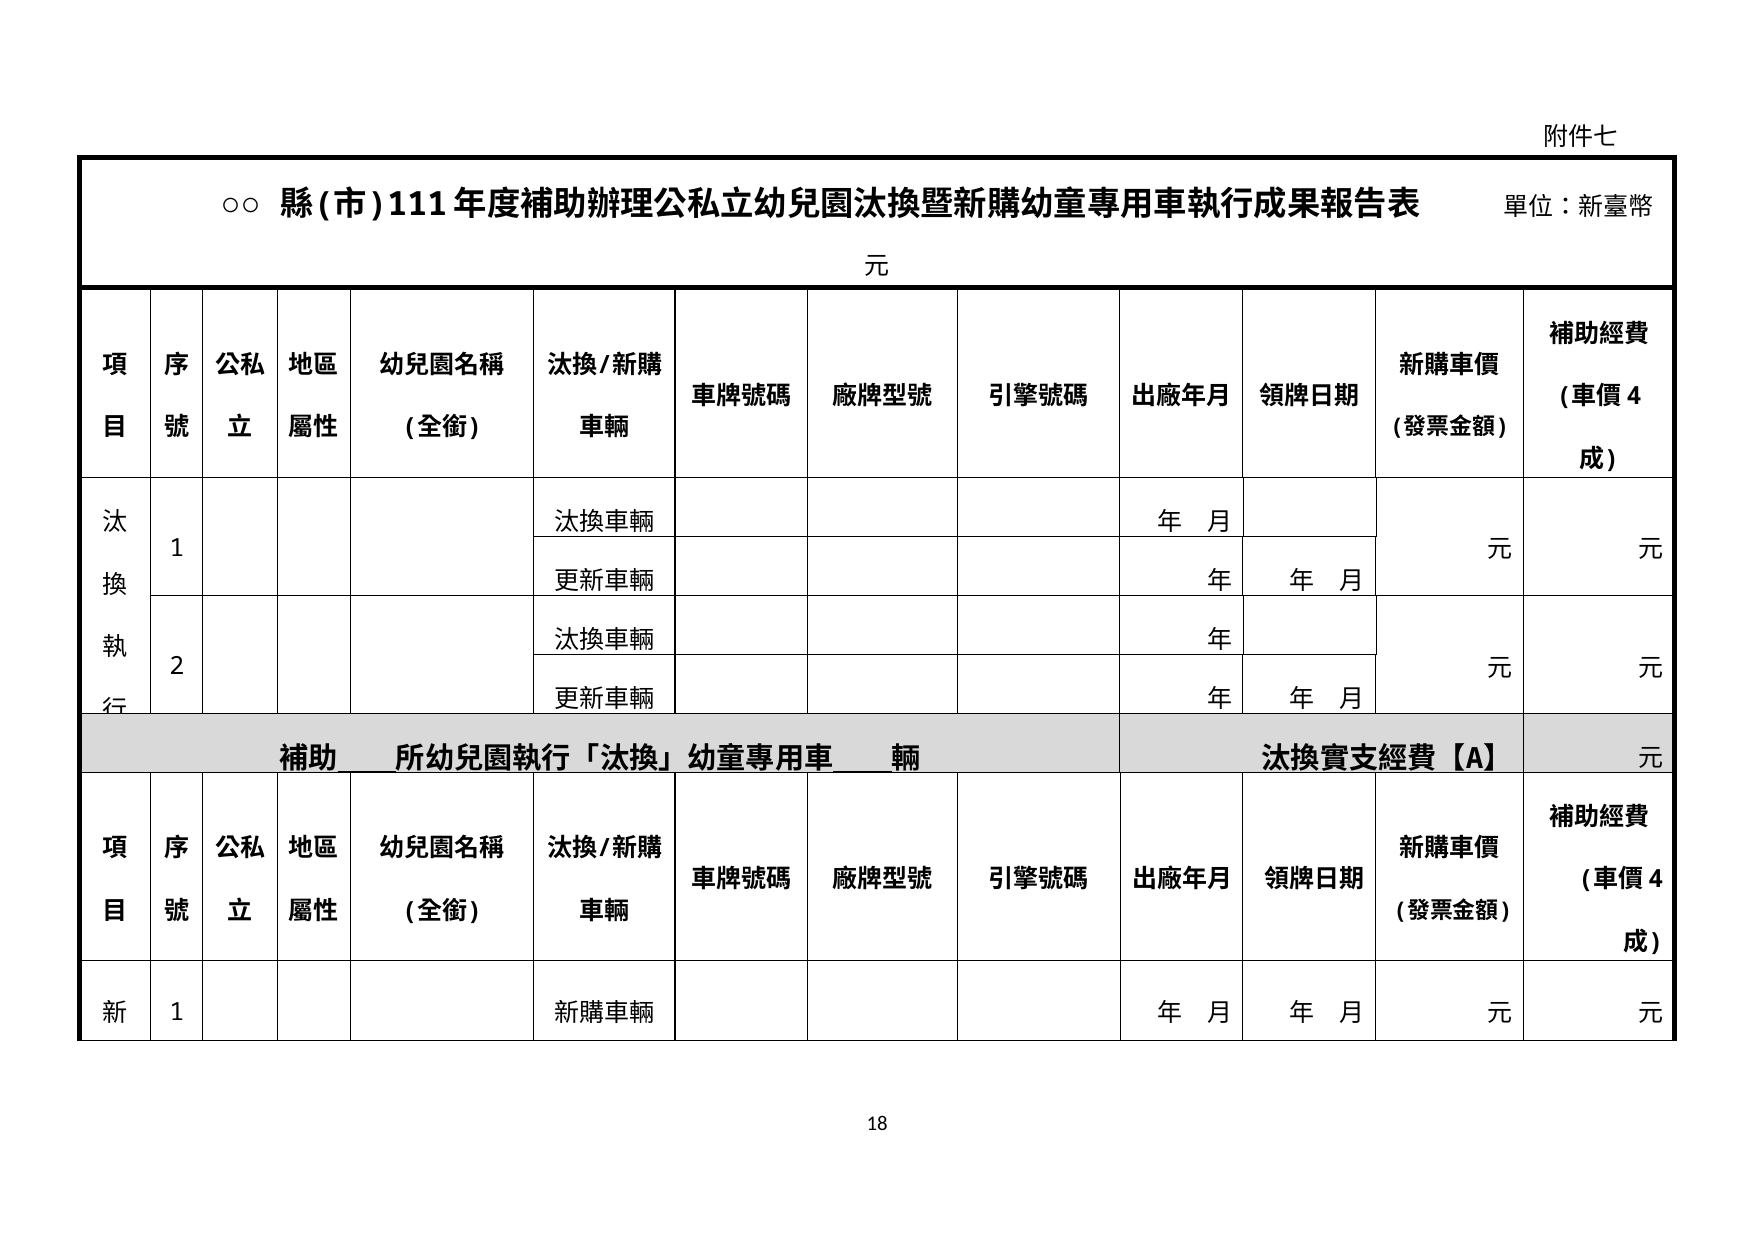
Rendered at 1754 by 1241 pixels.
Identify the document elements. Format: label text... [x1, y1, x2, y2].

table_cell [676, 655, 807, 713]
table_cell [1244, 478, 1376, 536]
table_cell [958, 655, 1119, 713]
table_cell 新購車價 (發票金額) [1376, 773, 1523, 960]
table_header ○○ 縣(市)111年度補助辦理公私立幼兒園汰換暨新購幼童專用車執行成果報告表 單位：新臺幣元 [82, 160, 1672, 285]
table_cell 元 [1524, 714, 1672, 772]
table_cell 年 月 [1243, 961, 1375, 1039]
text 附件七 [136, 93, 1618, 155]
table_cell 年 月 [1120, 596, 1243, 654]
table_cell 汰換/新購車輛 [534, 290, 674, 477]
table_cell 年 月 [1120, 655, 1242, 713]
table_cell 領牌日期 [1243, 773, 1375, 960]
table_cell [958, 596, 1119, 654]
table_cell 元 [1524, 478, 1672, 595]
table_cell 年 月 [1121, 961, 1242, 1039]
table_cell [808, 961, 957, 1039]
table_cell 序號 [151, 290, 202, 477]
table_cell 汰換/新購車輛 [534, 773, 674, 960]
table_cell 1 [151, 961, 202, 1039]
table_cell 元 [1524, 961, 1672, 1039]
table_cell [808, 655, 957, 713]
table_cell 引擎號碼 [958, 290, 1119, 477]
table_cell 幼兒園名稱 (全銜) [351, 290, 533, 477]
table_cell [203, 961, 277, 1039]
table_cell 廠牌型號 [808, 290, 957, 477]
table_cell 項目 [82, 773, 150, 960]
table_cell 年 月 [1120, 478, 1243, 536]
table_cell 補助經費 (車價4成) [1524, 290, 1672, 477]
table_cell 項目 [82, 290, 150, 477]
table_cell 更新車輛 [534, 537, 674, 595]
table_cell [351, 596, 533, 713]
table_cell 廠牌型號 [808, 773, 957, 960]
table_cell 補助經費 (車價4成) [1524, 773, 1672, 960]
table_cell [676, 961, 807, 1039]
table_cell [351, 961, 533, 1039]
table_cell 元 [1524, 596, 1672, 713]
table_cell [958, 537, 1119, 595]
table_cell [958, 961, 1120, 1039]
table_cell 年 月 [1120, 537, 1242, 595]
table_cell 新購車輛 [534, 961, 674, 1039]
table_cell 序號 [151, 773, 202, 960]
table_cell 年 月 [1243, 537, 1375, 595]
table_cell [203, 596, 277, 713]
table_cell 更新車輛 [534, 655, 674, 713]
table_cell 汰換車輛 [534, 478, 674, 536]
table_cell 2 [151, 596, 202, 713]
table_cell [676, 478, 807, 536]
table_cell 1 [151, 478, 202, 595]
table_cell [1244, 596, 1376, 654]
table_cell [808, 596, 957, 654]
table_cell 公私立 [203, 290, 277, 477]
table_cell 補助 所幼兒園執行「汰換」幼童專用車 輛 [82, 714, 1119, 772]
table_cell [676, 596, 807, 654]
table_cell 元 [1376, 478, 1523, 595]
table_cell 車牌號碼 [676, 290, 807, 477]
table_cell 新購車價 (發票金額) [1376, 290, 1523, 477]
table_cell 車牌號碼 [676, 773, 807, 960]
table_cell [351, 478, 533, 595]
table_cell [676, 537, 807, 595]
table_cell 年 月 [1243, 655, 1375, 713]
table_cell 元 [1376, 596, 1523, 713]
table_cell [808, 537, 957, 595]
table_cell [278, 961, 350, 1039]
table_cell 公私立 [203, 773, 277, 960]
table_cell 領牌日期 [1243, 290, 1375, 477]
table_cell 汰換車輛 [534, 596, 674, 654]
table_cell [203, 478, 277, 595]
table_cell [958, 478, 1119, 536]
table_cell [278, 596, 350, 713]
table_cell 地區屬性 [278, 773, 350, 960]
table_cell 出廠年月 [1120, 290, 1242, 477]
table_cell 幼兒園名稱 (全銜) [351, 773, 533, 960]
table_cell 新 [82, 961, 150, 1039]
table_cell 元 [1376, 961, 1523, 1039]
table_cell [808, 478, 957, 536]
table_cell 出廠年月 [1121, 773, 1242, 960]
table_cell 汰換實支經費【A】 [1120, 714, 1523, 772]
table_cell 汰換執行情形 [82, 478, 150, 713]
table_cell 地區屬性 [278, 290, 350, 477]
table_cell [278, 478, 350, 595]
table_cell 引擎號碼 [958, 773, 1120, 960]
